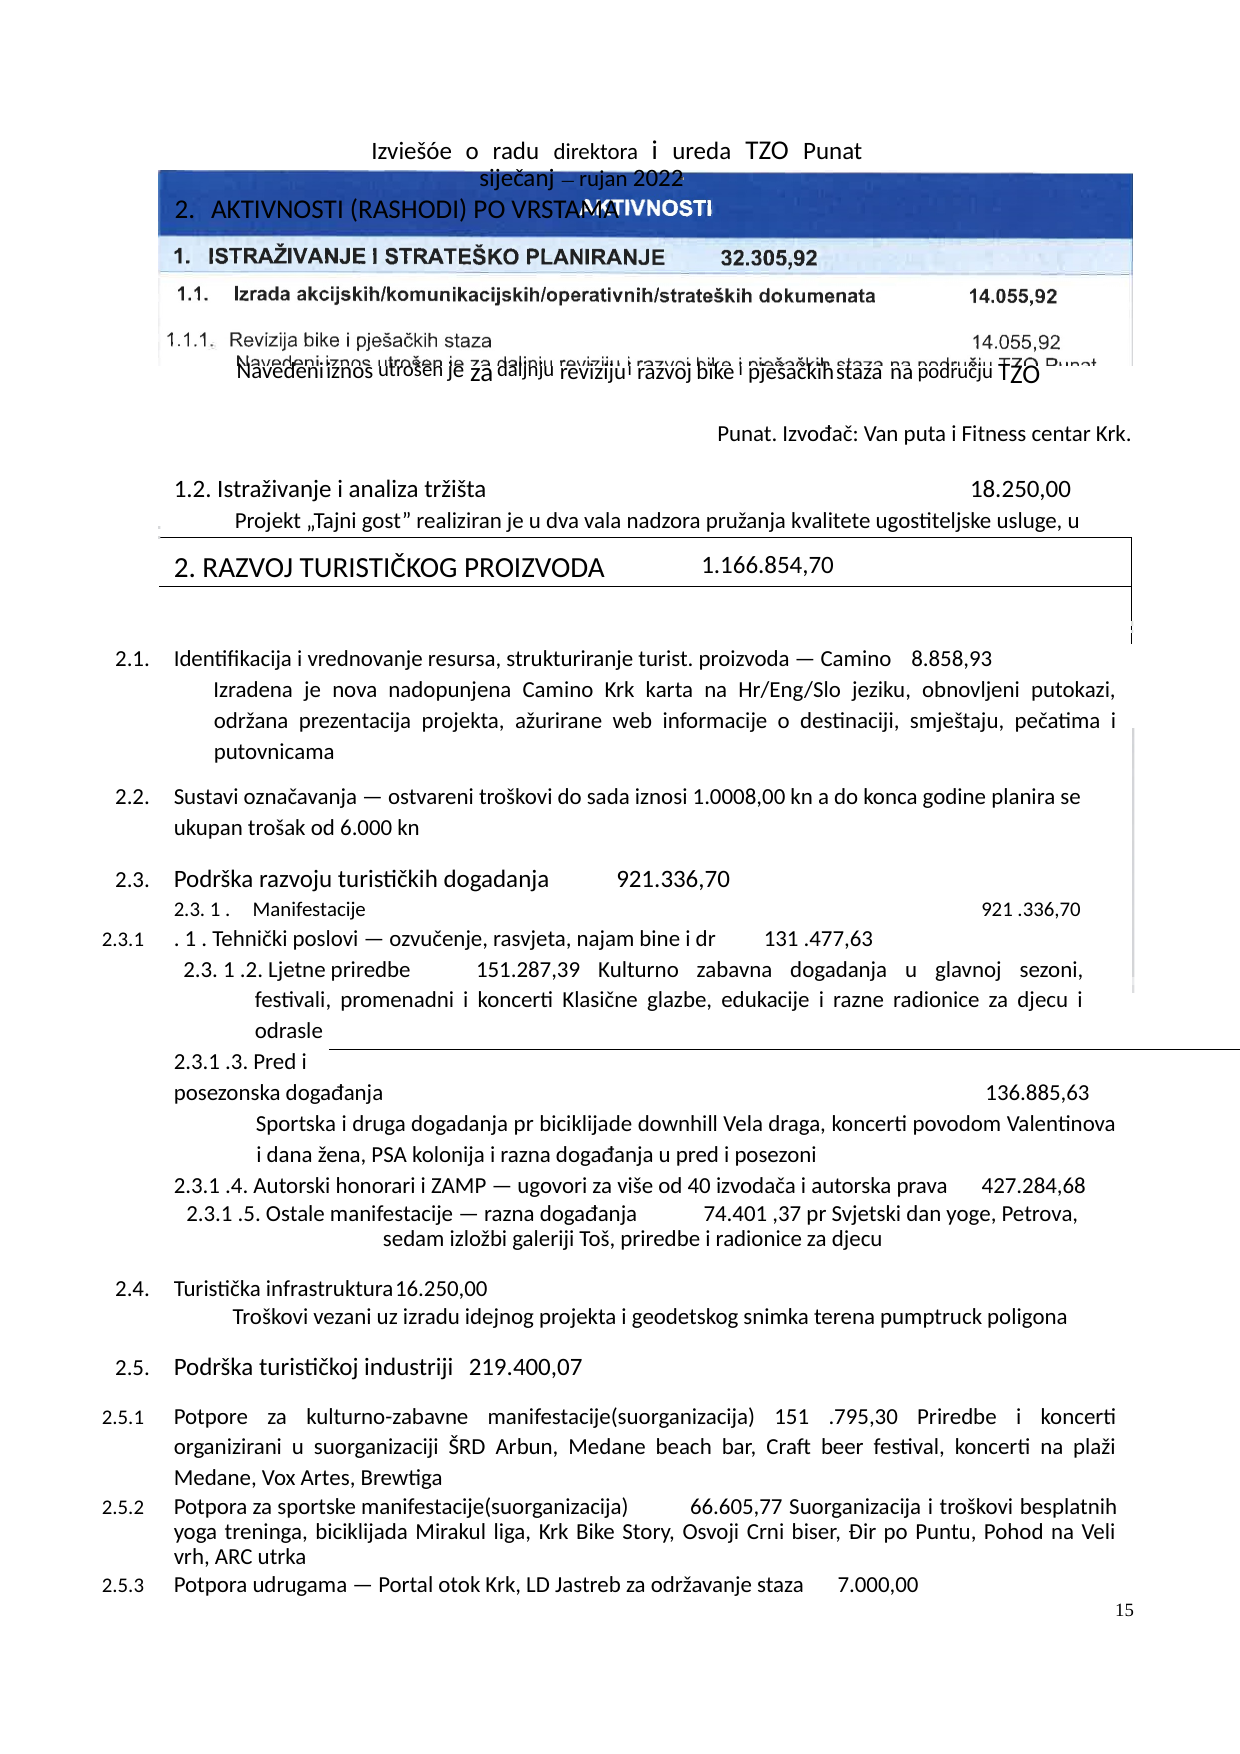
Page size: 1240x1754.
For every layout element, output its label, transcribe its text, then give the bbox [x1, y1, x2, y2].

table_header 2. RAZVOJ TURISTIČKOG PROIZVODA [159, 538, 701, 586]
table_cell [701, 587, 1131, 644]
list Turistička infrastruktura 16.250,00 [115, 1274, 1117, 1302]
text Sportska i druga dogadanja pr biciklijade downhill Vela draga, koncerti povodom Valentinova i dana žena, PSA kolonija i razna događanja u pred i posezoni [256, 1109, 1117, 1168]
list Potpora za sportske manifestacije(suorganizacija) 66.605,77 Suorganizacija i troškovi besplatnih yoga treninga, biciklijada Mirakul liga, Krk Bike Story, Osvoji Crni biser, Đir po Puntu, Pohod na Veli vrh, ARC utrka [102, 1494, 1117, 1570]
text 2.3.1 .5. Ostale manifestacije — razna događanja 74.401 ,37 pr Svjetski dan yoge, Petrova, sedam izložbi galeriji Toš, priredbe i radionice za djecu [183, 1202, 1081, 1252]
table_header 1.166.854,70 [701, 538, 1131, 586]
table_cell [159, 587, 701, 644]
text Projekt „Tajni gost” realiziran je u dva vala nadzora pružanja kvalitete ugostiteljske usluge, u [234, 506, 1117, 534]
text Izradena je nova nadopunjena Camino Krk karta na Hr/Eng/Slo jeziku, obnovljeni putokazi, održana prezentacija projekta, ažurirane web informacije o destinaciji, smještaju, pečatima i putovnicama [213, 675, 1117, 765]
text 2.3. 1 . Manifestacije 921 .336,70 [173, 896, 1117, 922]
text 2.3.1 .4. Autorski honorari i ZAMP — ugovori za više od 40 izvodača i autorska prava 427.284,68 [173, 1171, 1117, 1199]
text Punat. Izvođač: Van puta i Fitness centar Krk. [158, 366, 1132, 447]
text 2.3. 1 .2. Ljetne priredbe 151.287,39 Kulturno zabavna dogadanja u glavnoj sezoni, festivali, promenadni i koncerti Klasične glazbe, edukacije i razne radionice za djecu i odrasle [183, 955, 1084, 1044]
text 2.3.1 .3. Pred i posezonska događanja 136.885,63 [173, 1047, 1117, 1106]
list Potpore za kulturno-zabavne manifestacije(suorganizacija) 151 .795,30 Priredbe i koncerti organizirani u suorganizaciji ŠRD Arbun, Medane beach bar, Craft beer festival, koncerti na plaži Medane, Vox Artes, Brewtiga [102, 1402, 1117, 1491]
list Potpora udrugama — Portal otok Krk, LD Jastreb za održavanje staza 7.000,00 [102, 1570, 1117, 1598]
text 1.2. Istraživanje i analiza tržišta 18.250,00 [173, 473, 1117, 504]
list Identifikacija i vrednovanje resursa, strukturiranje turist. proizvoda — Camino 8.858,93 [115, 644, 1117, 672]
list Podrška turističkoj industriji 219.400,07 [115, 1351, 1117, 1382]
list Sustavi označavanja — ostvareni troškovi do sada iznosi 1.0008,00 kn a do konca godine planira se ukupan trošak od 6.000 kn [115, 782, 1117, 841]
list . 1 . Tehnički poslovi — ozvučenje, rasvjeta, najam bine i dr 131 .477,63 [102, 924, 1117, 952]
list Podrška razvoju turističkih dogadanja 921.336,70 [115, 863, 1117, 894]
text Troškovi vezani uz izradu idejnog projekta i geodetskog snimka terena pumptruck poligona [183, 1305, 1117, 1330]
